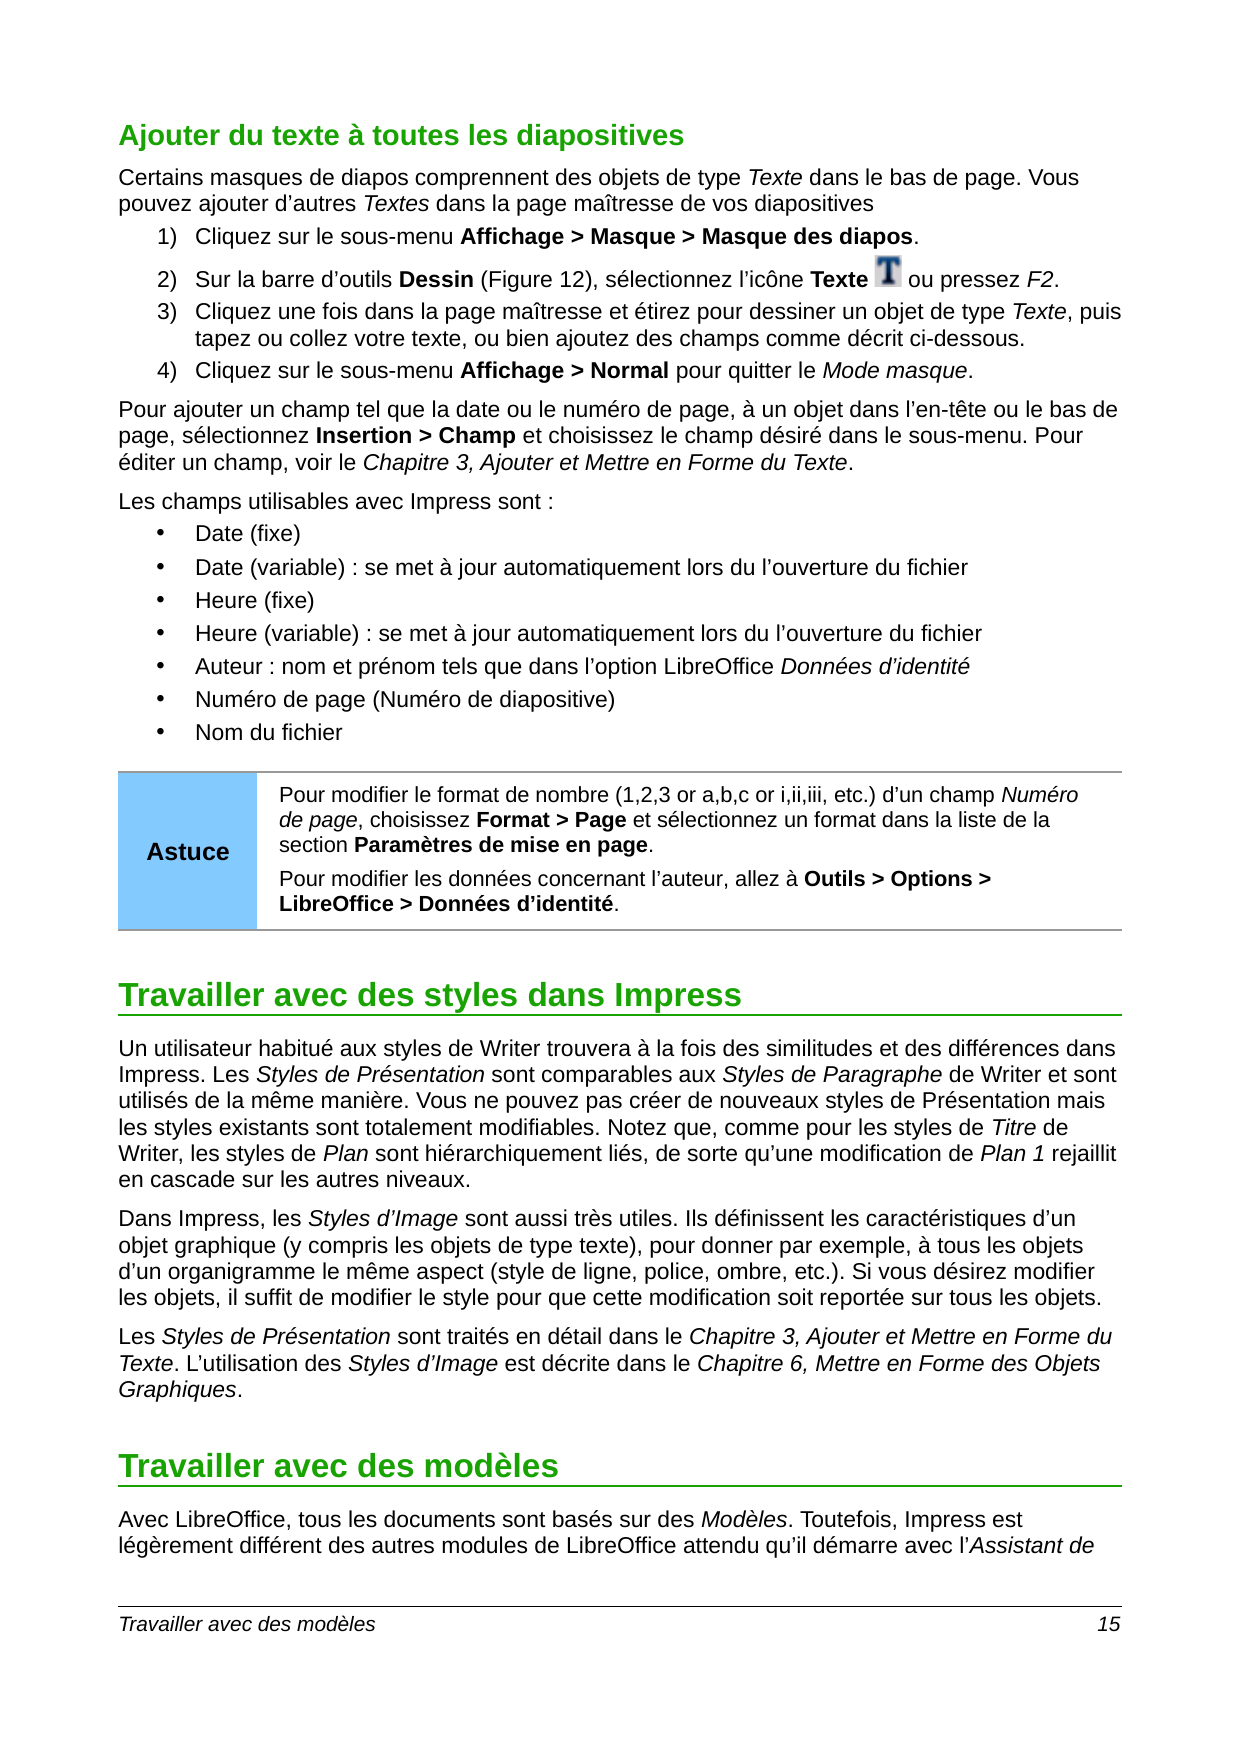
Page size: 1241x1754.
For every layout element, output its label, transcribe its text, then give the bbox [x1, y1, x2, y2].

subtitle Ajouter du texte à toutes les diapositives [118, 118, 1122, 152]
list Cliquez une fois dans la page maîtresse et étirez pour dessiner un objet de type Texte, puis tapez ou collez votre texte, ou bien ajoutez des champs comme décrit ci-dessous. [177, 298, 1122, 351]
list Certains masques de diapos comprennent des objets de type Texte dans le bas de page. Vous pouvez ajouter d’autres Textes dans la page maîtresse de vos diapositives [118, 164, 1122, 217]
subtitle Travailler avec des styles dans Impress [118, 975, 1122, 1014]
table_header Astuce [118, 773, 257, 929]
table_header Pour modifier le format de nombre (1,2,3 or a,b,c or i,ii,iii, etc.) d’un champ Numéro de page, choisissez Format > Page et sélectionnez un format dans la liste de la section Paramètres de mise en page. Pour modifier les données concernant l’auteur, allez à Outils > Options > LibreOffice > Données d’identité. [258, 773, 1122, 929]
list Heure (variable) : se met à jour automatiquement lors du l’ouverture du fichier [156, 620, 1122, 647]
text Dans Impress, les Styles d’Image sont aussi très utiles. Ils définissent les caractéristiques d’un objet graphique (y compris les objets de type texte), pour donner par exemple, à tous les objets d’un organigramme le même aspect (style de ligne, police, ombre, etc.). Si vous désirez modifier les objets, il suffit de modifier le style pour que cette modification soit reportée sur tous les objets. [118, 1205, 1122, 1311]
list Nom du fichier [156, 719, 1122, 746]
text Pour ajouter un champ tel que la date ou le numéro de page, à un objet dans l’en-tête ou le bas de page, sélectionnez Insertion > Champ et choisissez le champ désiré dans le sous-menu. Pour éditer un champ, voir le Chapitre 3, Ajouter et Mettre en Forme du Texte. [118, 396, 1122, 475]
list Date (fixe) [156, 520, 1122, 547]
subtitle Travailler avec des modèles [118, 1447, 1122, 1485]
list Auteur : nom et prénom tels que dans l’option LibreOffice Données d’identité [156, 653, 1122, 680]
text Avec LibreOffice, tous les documents sont basés sur des Modèles. Toutefois, Impress est légèrement différent des autres modules de LibreOffice attendu qu’il démarre avec l’Assistant de [118, 1506, 1122, 1559]
text Un utilisateur habitué aux styles de Writer trouvera à la fois des similitudes et des différences dans Impress. Les Styles de Présentation sont comparables aux Styles de Paragraphe de Writer et sont utilisés de la même manière. Vous ne pouvez pas créer de nouveaux styles de Présentation mais les styles existants sont totalement modifiables. Notez que, comme pour les styles de Titre de Writer, les styles de Plan sont hiérarchiquement liés, de sorte qu’une modification de Plan 1 rejaillit en cascade sur les autres niveaux. [118, 1034, 1122, 1193]
text Les Styles de Présentation sont traités en détail dans le Chapitre 3, Ajouter et Mettre en Forme du Texte. L’utilisation des Styles d’Image est décrite dans le Chapitre 6, Mettre en Forme des Objets Graphiques. [118, 1323, 1122, 1402]
list Numéro de page (Numéro de diapositive) [156, 686, 1122, 713]
list Cliquez sur le sous-menu Affichage > Normal pour quitter le Mode masque. [177, 357, 1122, 383]
list Les champs utilisables avec Impress sont : [118, 488, 1122, 514]
picture [874, 255, 902, 287]
list Date (variable) : se met à jour automatiquement lors du l’ouverture du fichier [156, 553, 1122, 580]
list Sur la barre d’outils Dessin (Figure 12), sélectionnez l’icône Texte ou pressez F2. [177, 256, 1122, 292]
list Cliquez sur le sous-menu Affichage > Masque > Masque des diapos. [177, 223, 1122, 249]
list Heure (fixe) [156, 587, 1122, 613]
